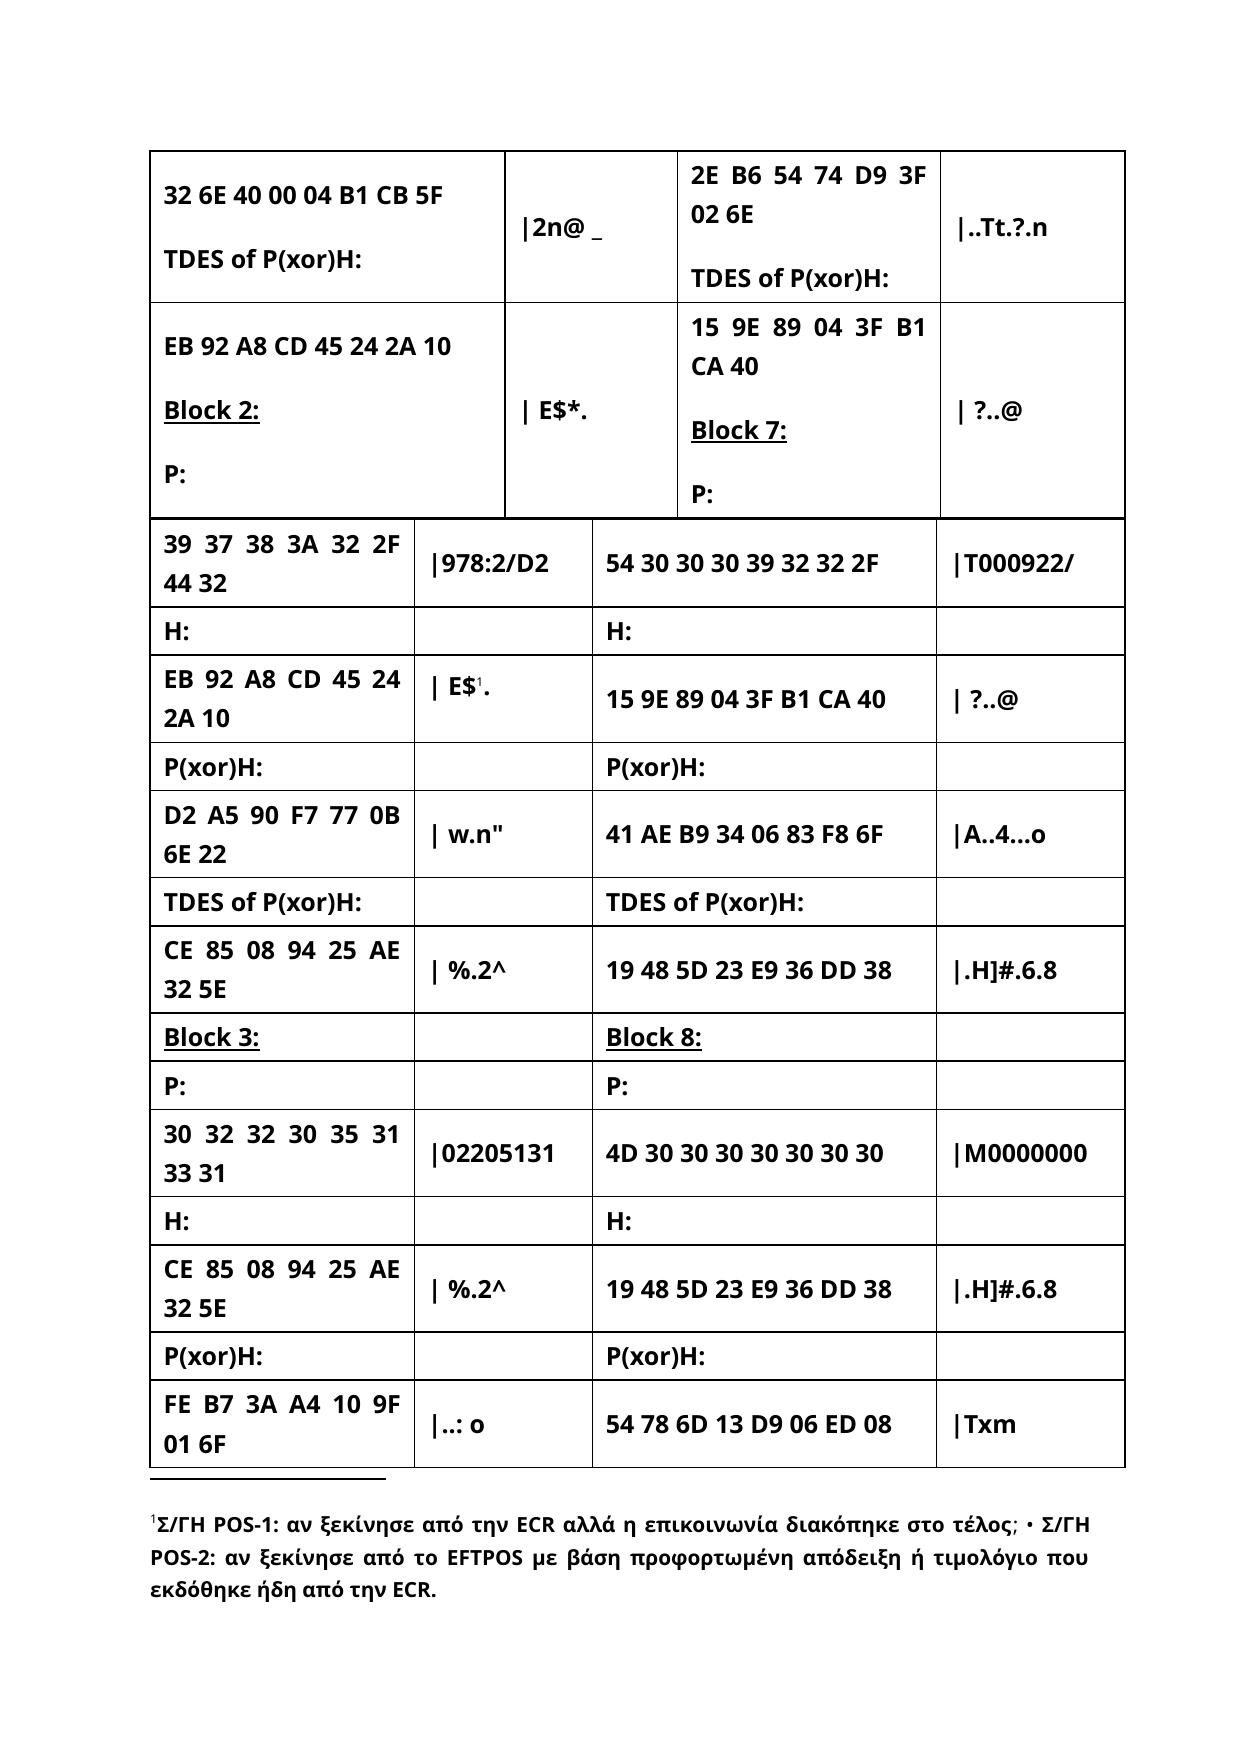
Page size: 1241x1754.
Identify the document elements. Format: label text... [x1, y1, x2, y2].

table_cell [415, 1333, 592, 1379]
table_cell FE B7 3A A4 10 9F 01 6F [151, 1381, 414, 1467]
table_cell H: [151, 608, 414, 654]
table_cell CE 85 08 94 25 AE 32 5E [151, 1246, 414, 1331]
table_cell | ?..@ [941, 303, 1124, 517]
table_cell 32 6E 40 00 04 B1 CB 5F TDES of P(xor)H: [151, 152, 504, 301]
table_cell |.H]#.6.8 [937, 927, 1124, 1012]
table_cell P(xor)H: [151, 1333, 414, 1379]
table_cell Block 3: [151, 1014, 414, 1060]
table_cell |M0000000 [937, 1110, 1124, 1196]
table_cell P: [151, 1062, 414, 1108]
table_cell [415, 743, 592, 789]
table_cell [415, 878, 592, 925]
table_cell 41 AE B9 34 06 83 F8 6F [593, 791, 936, 877]
table_cell EB 92 A8 CD 45 24 2A 10 [151, 656, 414, 741]
table_cell |Txm [937, 1381, 1124, 1467]
table_cell 2E B6 54 74 D9 3F 02 6E TDES of P(xor)H: [678, 152, 940, 301]
table_cell 15 9E 89 04 3F B1 CA 40 Block 7: P: [678, 303, 940, 517]
table_cell [937, 743, 1124, 789]
table_cell |..: o [415, 1381, 592, 1467]
table_cell [937, 878, 1124, 925]
table_cell Block 8: [593, 1014, 936, 1060]
table_cell H: [151, 1197, 414, 1244]
table_header |978:2/D2 [415, 520, 592, 606]
table_cell | w.n" [415, 791, 592, 877]
table_cell | ?..@ [937, 656, 1124, 741]
table_cell |..Tt.?.n [941, 152, 1124, 301]
table_cell H: [593, 608, 936, 654]
table_cell |02205131 [415, 1110, 592, 1196]
table_cell |2n@ _ [506, 152, 677, 301]
table_cell [937, 1333, 1124, 1379]
table_cell |A..4...o [937, 791, 1124, 877]
table_cell TDES of P(xor)H: [151, 878, 414, 925]
table_cell [937, 1197, 1124, 1244]
table_cell [415, 1014, 592, 1060]
table_header |T000922/ [937, 520, 1124, 606]
table_cell 54 78 6D 13 D9 06 ED 08 [593, 1381, 936, 1467]
table_cell | %.2^ [415, 1246, 592, 1331]
table_cell [937, 1014, 1124, 1060]
table_cell P(xor)H: [593, 1333, 936, 1379]
table_cell | E$. [415, 656, 592, 741]
table_cell 15 9E 89 04 3F B1 CA 40 [593, 656, 936, 741]
table_cell [415, 1197, 592, 1244]
table_cell | E$*. [506, 303, 677, 517]
table_cell [415, 608, 592, 654]
table_cell [937, 1062, 1124, 1108]
table_cell P(xor)H: [151, 743, 414, 789]
table_cell H: [593, 1197, 936, 1244]
table_cell 19 48 5D 23 E9 36 DD 38 [593, 927, 936, 1012]
table_cell D2 A5 90 F7 77 0B 6E 22 [151, 791, 414, 877]
table_cell CE 85 08 94 25 AE 32 5E [151, 927, 414, 1012]
table_cell | %.2^ [415, 927, 592, 1012]
table_cell P(xor)H: [593, 743, 936, 789]
table_cell [937, 608, 1124, 654]
table_cell 30 32 32 30 35 31 33 31 [151, 1110, 414, 1196]
table_cell 4D 30 30 30 30 30 30 30 [593, 1110, 936, 1196]
table_cell P: [593, 1062, 936, 1108]
table_cell |.H]#.6.8 [937, 1246, 1124, 1331]
table_cell EB 92 A8 CD 45 24 2A 10 Block 2: P: [151, 303, 504, 517]
table_cell [415, 1062, 592, 1108]
table_header 54 30 30 30 39 32 32 2F [593, 520, 936, 606]
table_cell TDES of P(xor)H: [593, 878, 936, 925]
table_header 39 37 38 3A 32 2F 44 32 [151, 520, 414, 606]
table_cell 19 48 5D 23 E9 36 DD 38 [593, 1246, 936, 1331]
